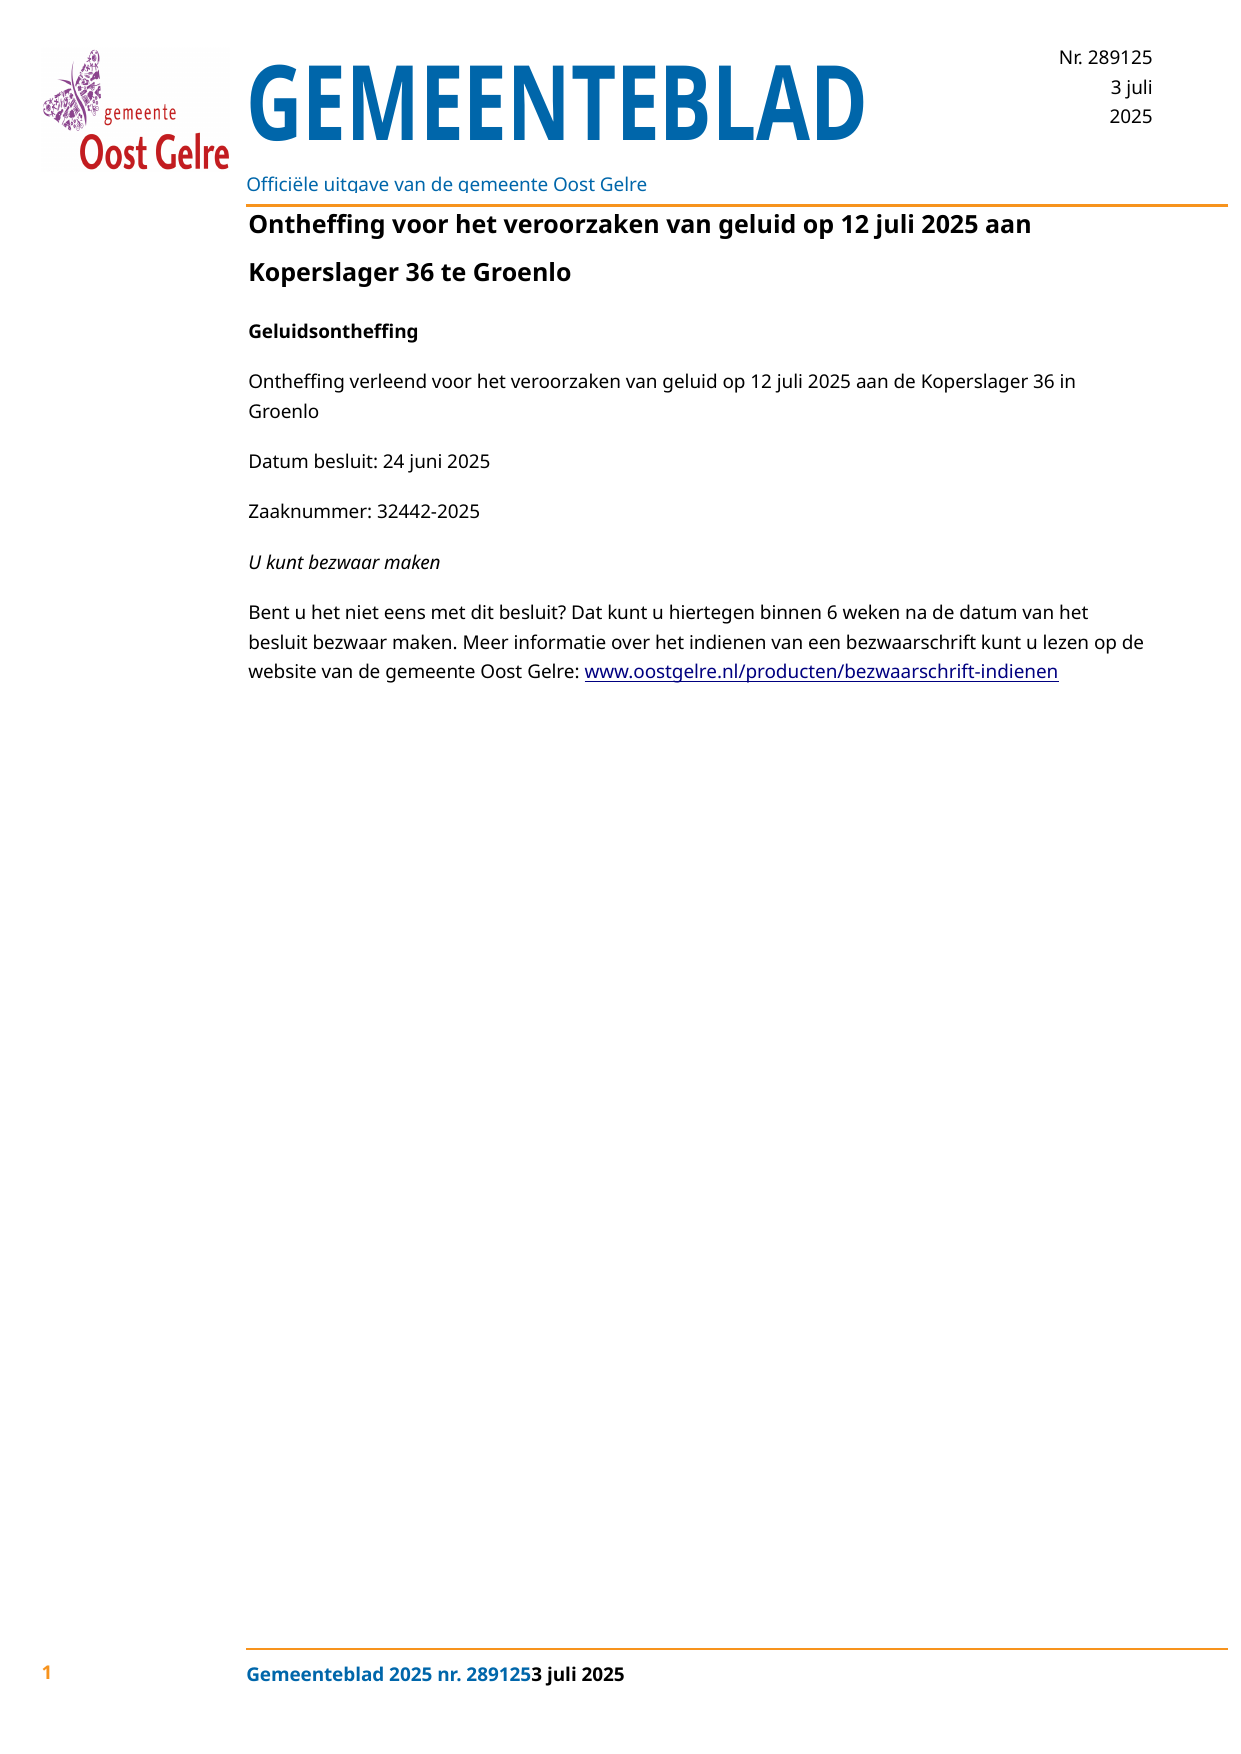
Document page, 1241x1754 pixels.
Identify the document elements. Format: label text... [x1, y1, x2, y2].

text Zaaknummer: 32442-2025 [248, 499, 1152, 524]
text U kunt bezwaar maken [248, 549, 1152, 575]
text Ontheffing verleend voor het veroorzaken van geluid op 12 juli 2025 aan de Koperslager 36 in Groenlo [248, 368, 1152, 424]
text Geluidsontheffing [248, 318, 1152, 344]
text Bent u het niet eens met dit besluit? Dat kunt u hiertegen binnen 6 weken na de datum van het besluit bezwaar maken. Meer informatie over het indienen van een bezwaarschrift kunt u lezen op de website van de gemeente Oost Gelre: www.oostgelre.nl/producten/bezwaarschrift-indienen [248, 599, 1152, 684]
text Ontheffing voor het veroorzaken van geluid op 12 juli 2025 aan Koperslager 36 te Groenlo [248, 207, 1152, 288]
text Datum besluit: 24 juni 2025 [248, 448, 1152, 474]
picture [41, 47, 231, 172]
